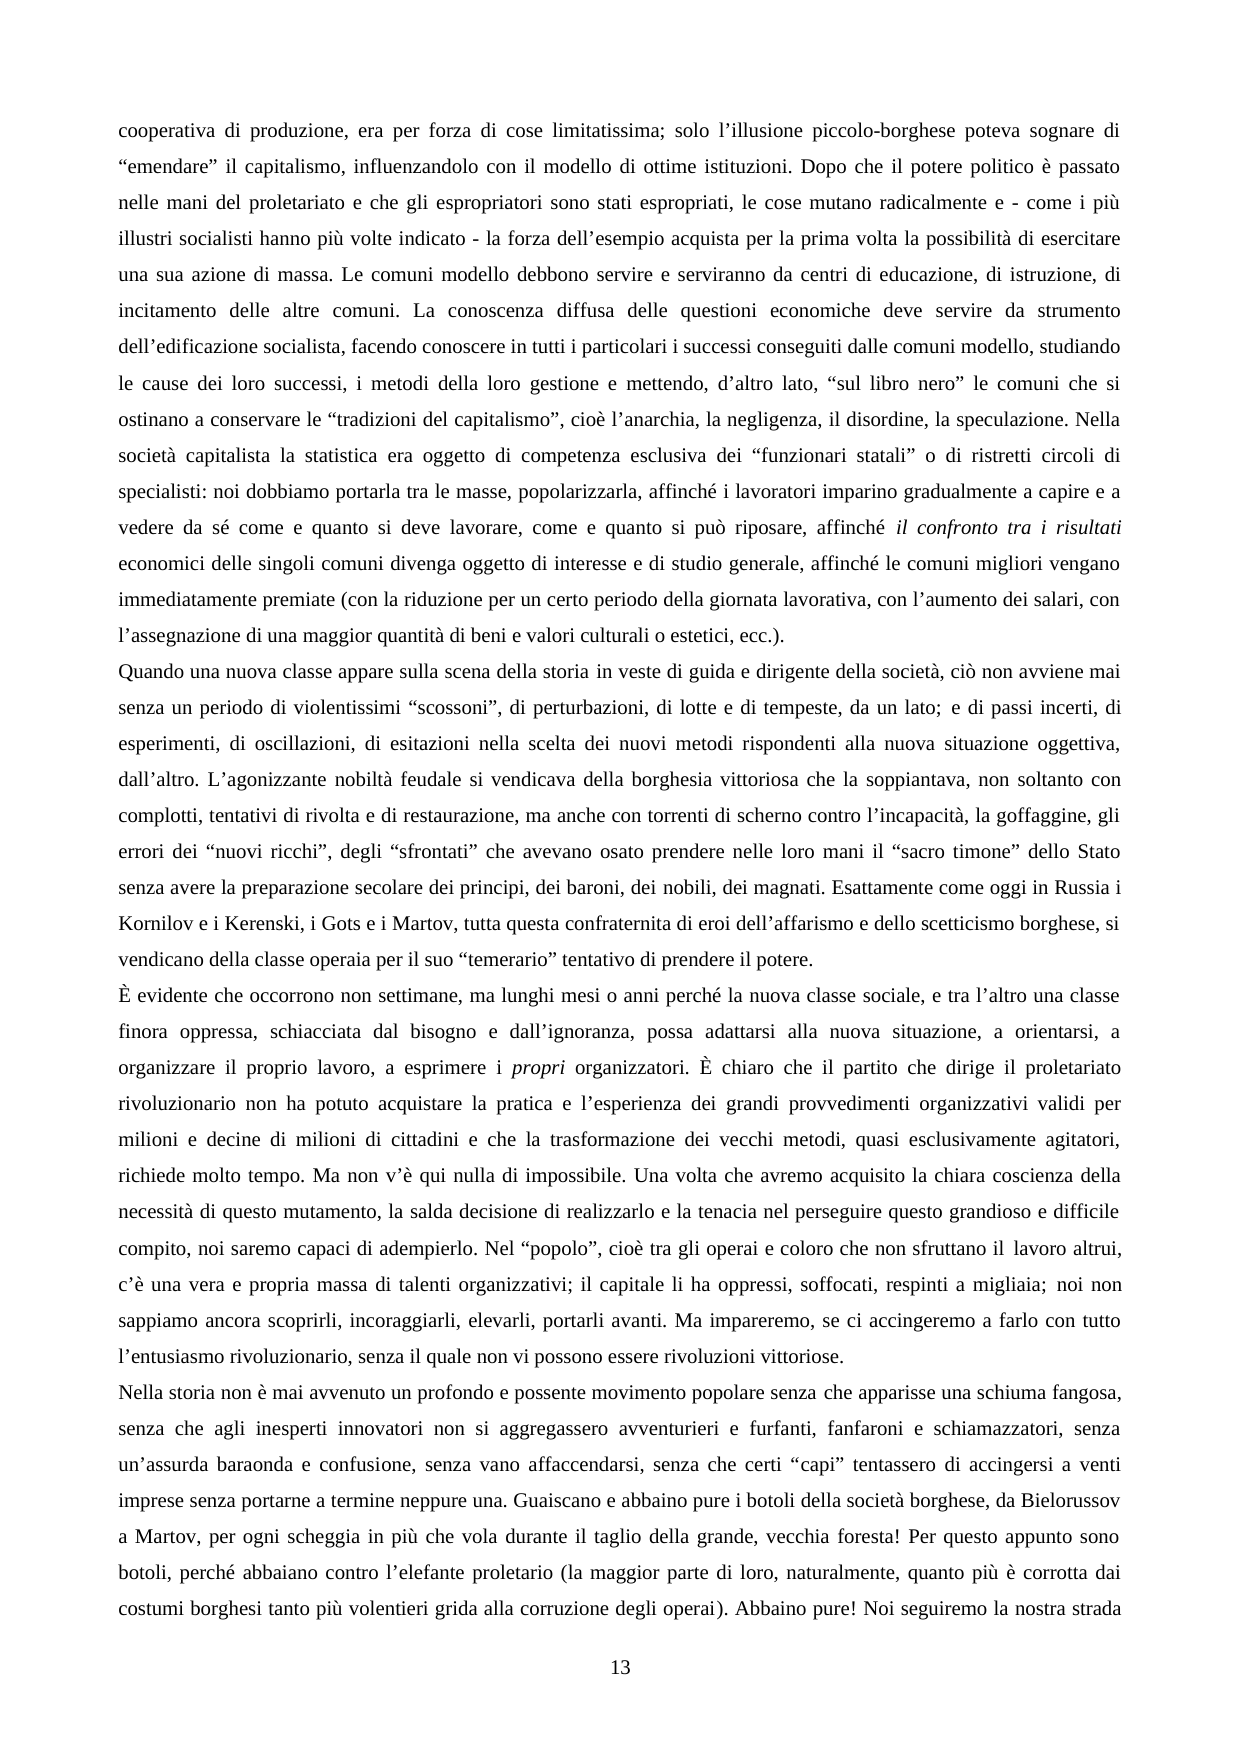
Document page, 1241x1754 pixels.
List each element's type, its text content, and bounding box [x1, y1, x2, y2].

text Nella storia non è mai avvenuto un profondo e possente movimento popolare senza che apparisse una schiuma fangosa, senza che agli inesperti innovatori non si aggregassero avventurieri e furfanti, fanfaroni e schiamazzatori, senza un’assurda baraonda e confusione, senza vano affaccendarsi, senza che certi “capi” tentassero di accingersi a venti imprese senza portarne a termine neppure una. Guaiscano e abbaino pure i botoli della società borghese, da Bielorussov a Martov, per ogni scheggia in più che vola durante il taglio della grande, vecchia foresta! Per questo appunto sono botoli, perché abbaiano contro l’elefante proletario (la maggior parte di loro, naturalmente, quanto più è corrotta dai costumi borghesi tanto più volentieri grida alla corruzione degli operai). Abbaino pure! Noi seguiremo la nostra strada [118, 1379, 1122, 1620]
text Quando una nuova classe appare sulla scena della storia in veste di guida e dirigente della società, ciò non avviene mai senza un periodo di violentissimi “scossoni”, di perturbazioni, di lotte e di tempeste, da un lato; e di passi incerti, di esperimenti, di oscillazioni, di esitazioni nella scelta dei nuovi metodi rispondenti alla nuova situazione oggettiva, dall’altro. L’agonizzante nobiltà feudale si vendicava della borghesia vittoriosa che la soppiantava, non soltanto con complotti, tentativi di rivolta e di restaurazione, ma anche con torrenti di scherno contro l’incapacità, la goffaggine, gli errori dei “nuovi ricchi”, degli “sfrontati” che avevano osato prendere nelle loro mani il “sacro timone” dello Stato senza avere la preparazione secolare dei principi, dei baroni, dei nobili, dei magnati. Esattamente come oggi in Russia i Kornilov e i Kerenski, i Gots e i Martov, tutta questa confraternita di eroi dell’affarismo e dello scetticismo borghese, si vendicano della classe operaia per il suo “temerario” tentativo di prendere il potere. [118, 659, 1122, 971]
text cooperativa di produzione, era per forza di cose limitatissima; solo l’illusione piccolo-borghese poteva sognare di “emendare” il capitalismo, influenzandolo con il modello di ottime istituzioni. Dopo che il potere politico è passato nelle mani del proletariato e che gli espropriatori sono stati espropriati, le cose mutano radicalmente e - come i più illustri socialisti hanno più volte indicato - la forza dell’esempio acquista per la prima volta la possibilità di esercitare una sua azione di massa. Le comuni modello debbono servire e serviranno da centri di educazione, di istruzione, di incitamento delle altre comuni. La conoscenza diffusa delle questioni economiche deve servire da strumento dell’edificazione socialista, facendo conoscere in tutti i particolari i successi conseguiti dalle comuni modello, studiando le cause dei loro successi, i metodi della loro gestione e mettendo, d’altro lato, “sul libro nero” le comuni che si ostinano a conservare le “tradizioni del capitalismo”, cioè l’anarchia, la negligenza, il disordine, la speculazione. Nella società capitalista la statistica era oggetto di competenza esclusiva dei “funzionari statali” o di ristretti circoli di specialisti: noi dobbiamo portarla tra le masse, popolarizzarla, affinché i lavoratori imparino gradualmente a capire e a vedere da sé come e quanto si deve lavorare, come e quanto si può riposare, affinché il confronto tra i risultati economici delle singoli comuni divenga oggetto di interesse e di studio generale, affinché le comuni migliori vengano immediatamente premiate (con la riduzione per un certo periodo della giornata lavorativa, con l’aumento dei salari, con l’assegnazione di una maggior quantità di beni e valori culturali o estetici, ecc.). [118, 118, 1122, 647]
text È evidente che occorrono non settimane, ma lunghi mesi o anni perché la nuova classe sociale, e tra l’altro una classe finora oppressa, schiacciata dal bisogno e dall’ignoranza, possa adattarsi alla nuova situazione, a orientarsi, a organizzare il proprio lavoro, a esprimere i propri organizzatori. È chiaro che il partito che dirige il proletariato rivoluzionario non ha potuto acquistare la pratica e l’esperienza dei grandi provvedimenti organizzativi validi per milioni e decine di milioni di cittadini e che la trasformazione dei vecchi metodi, quasi esclusivamente agitatori, richiede molto tempo. Ma non v’è qui nulla di impossibile. Una volta che avremo acquisito la chiara coscienza della necessità di questo mutamento, la salda decisione di realizzarlo e la tenacia nel perseguire questo grandioso e difficile compito, noi saremo capaci di adempierlo. Nel “popolo”, cioè tra gli operai e coloro che non sfruttano il lavoro altrui, c’è una vera e propria massa di talenti organizzativi; il capitale li ha oppressi, soffocati, respinti a migliaia; noi non sappiamo ancora scoprirli, incoraggiarli, elevarli, portarli avanti. Ma impareremo, se ci accingeremo a farlo con tutto l’entusiasmo rivoluzionario, senza il quale non vi possono essere rivoluzioni vittoriose. [118, 983, 1122, 1368]
